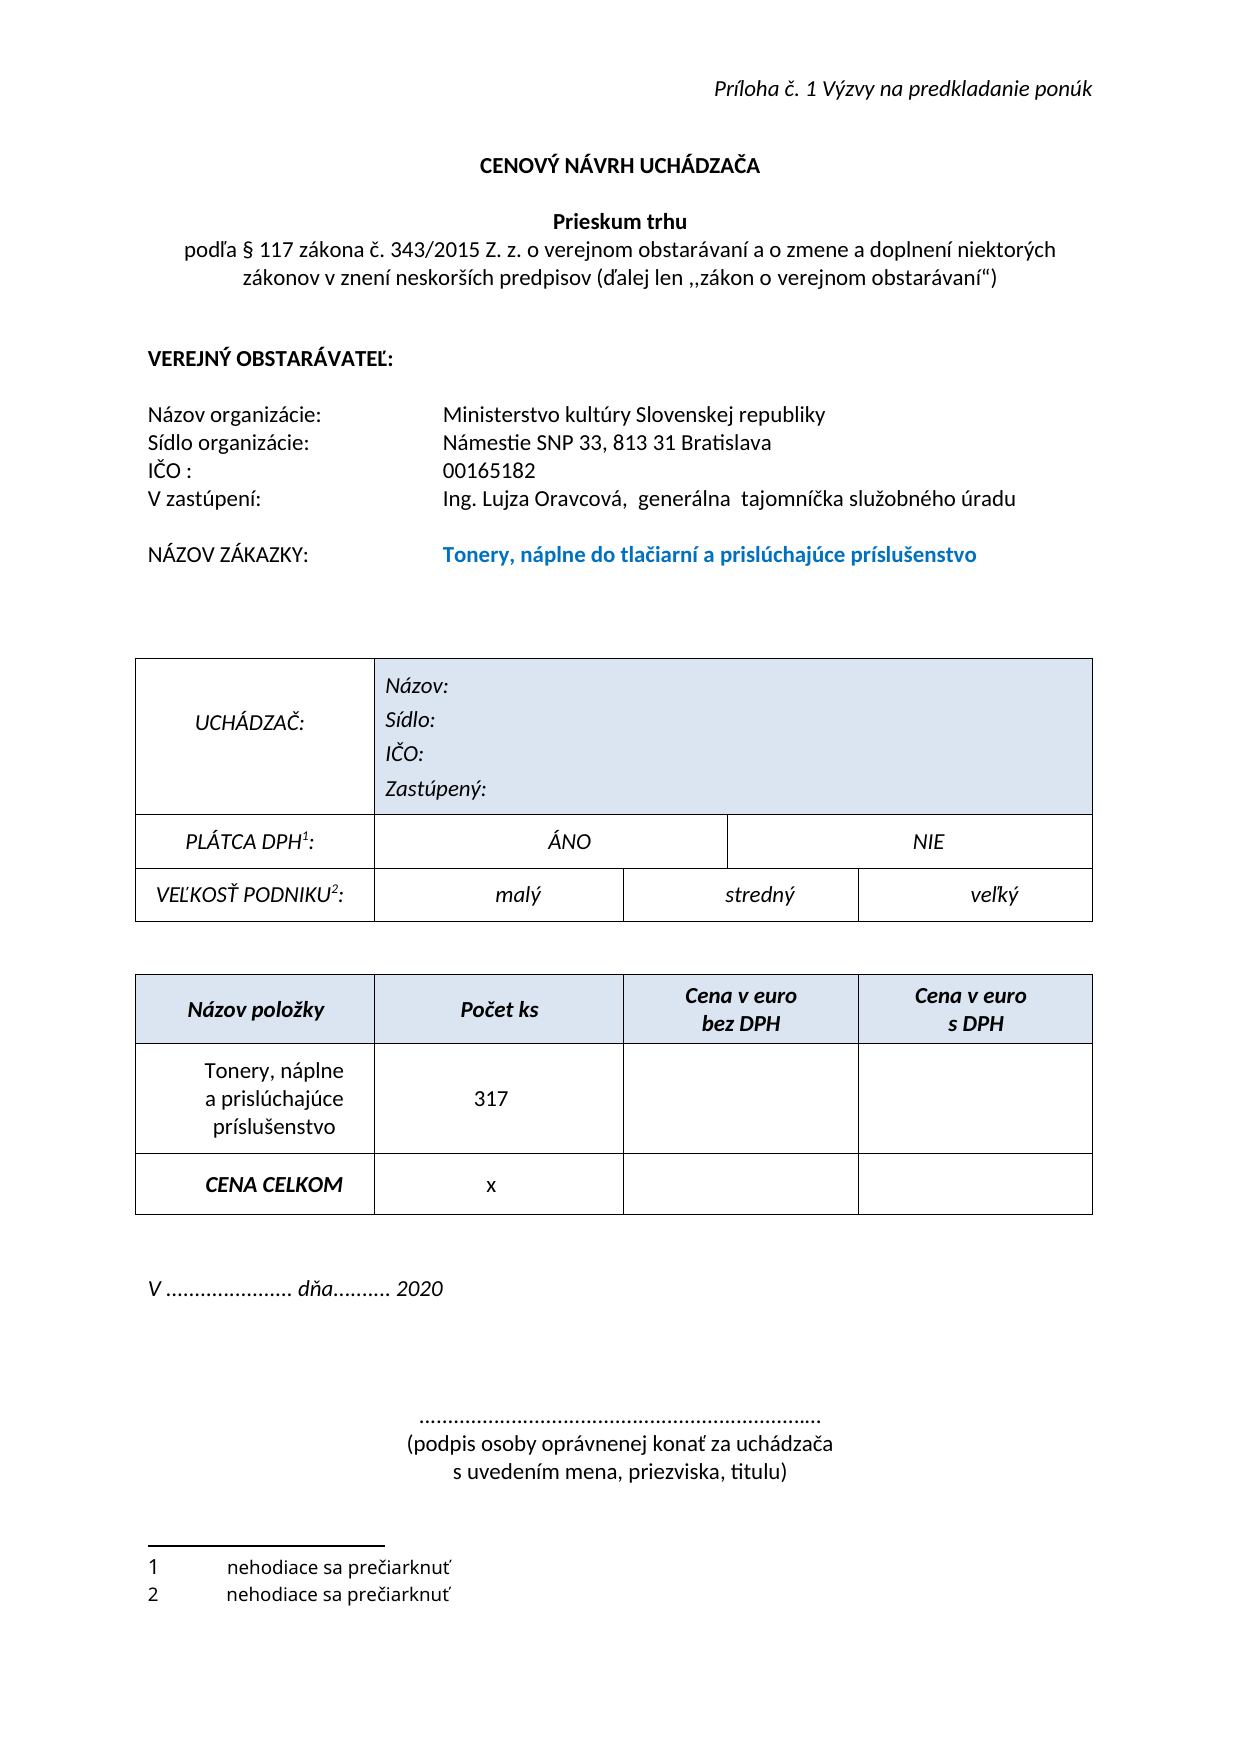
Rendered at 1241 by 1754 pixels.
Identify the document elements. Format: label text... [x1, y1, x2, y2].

table_cell NIE [728, 815, 1092, 867]
table_cell [624, 1044, 858, 1153]
table_cell Cena v euro s DPH [859, 975, 1092, 1043]
table_cell Tonery, náplne a prislúchajúce príslušenstvo [136, 1044, 374, 1153]
table_cell ÁNO [375, 815, 727, 867]
table_cell veľký [859, 869, 1092, 921]
table_cell [136, 922, 374, 974]
text Názov organizácie: Ministerstvo kultúry Slovenskej republiky [148, 400, 1093, 428]
table_cell malý [375, 869, 623, 921]
table_cell Názov položky [136, 975, 374, 1043]
table_cell [859, 1044, 1092, 1153]
text Prieskum trhu [148, 207, 1093, 235]
table_header Názov: Sídlo: IČO: Zastúpený: [375, 659, 1092, 814]
table_cell CENA CELKOM [136, 1154, 374, 1214]
text NÁZOV ZÁKAZKY: Tonery, náplne do tlačiarní a prislúchajúce príslušenstvo [148, 540, 1093, 568]
table_cell PLÁTCA DPH: [136, 815, 374, 867]
table_cell stredný [624, 869, 858, 921]
text IČO : 00165182 [148, 456, 1093, 484]
table_cell V ...................... dňa.......... 2020 [136, 1215, 500, 1389]
table_cell 317 [375, 1044, 623, 1153]
table_cell [859, 1154, 1092, 1214]
table_cell [500, 1215, 707, 1389]
table_cell [375, 922, 624, 974]
text V zastúpení: Ing. Lujza Oravcová, generálna tajomníčka služobného úradu [148, 484, 1088, 512]
table_cell Cena v euro bez DPH [624, 975, 858, 1043]
text podľa § 117 zákona č. 343/2015 Z. z. o verejnom obstarávaní a o zmene a doplnení niektorých zákonov v znení neskorších predpisov (ďalej len ,,zákon o verejnom obstarávaní“) [148, 235, 1093, 291]
text ...................................................................… (podpis osoby oprávnenej konať za uchádzača s uvedením mena, priezviska, titulu) [148, 1401, 1093, 1485]
text Príloha č. 1 Výzvy na predkladanie ponúk [148, 74, 1093, 102]
table_cell [707, 1215, 1093, 1389]
table_cell x [375, 1154, 623, 1214]
table_cell VEĽKOSŤ PODNIKU: [136, 869, 374, 921]
table_cell [624, 922, 1093, 974]
text CENOVÝ NÁVRH UCHÁDZAČA [148, 151, 1093, 179]
table_cell [624, 1154, 858, 1214]
text Verejný obstarávateľ: [148, 344, 1093, 372]
table_header Uchádzač: [136, 659, 374, 814]
text Sídlo organizácie: Námestie SNP 33, 813 31 Bratislava [148, 428, 1093, 456]
table_cell Počet ks [375, 975, 623, 1043]
